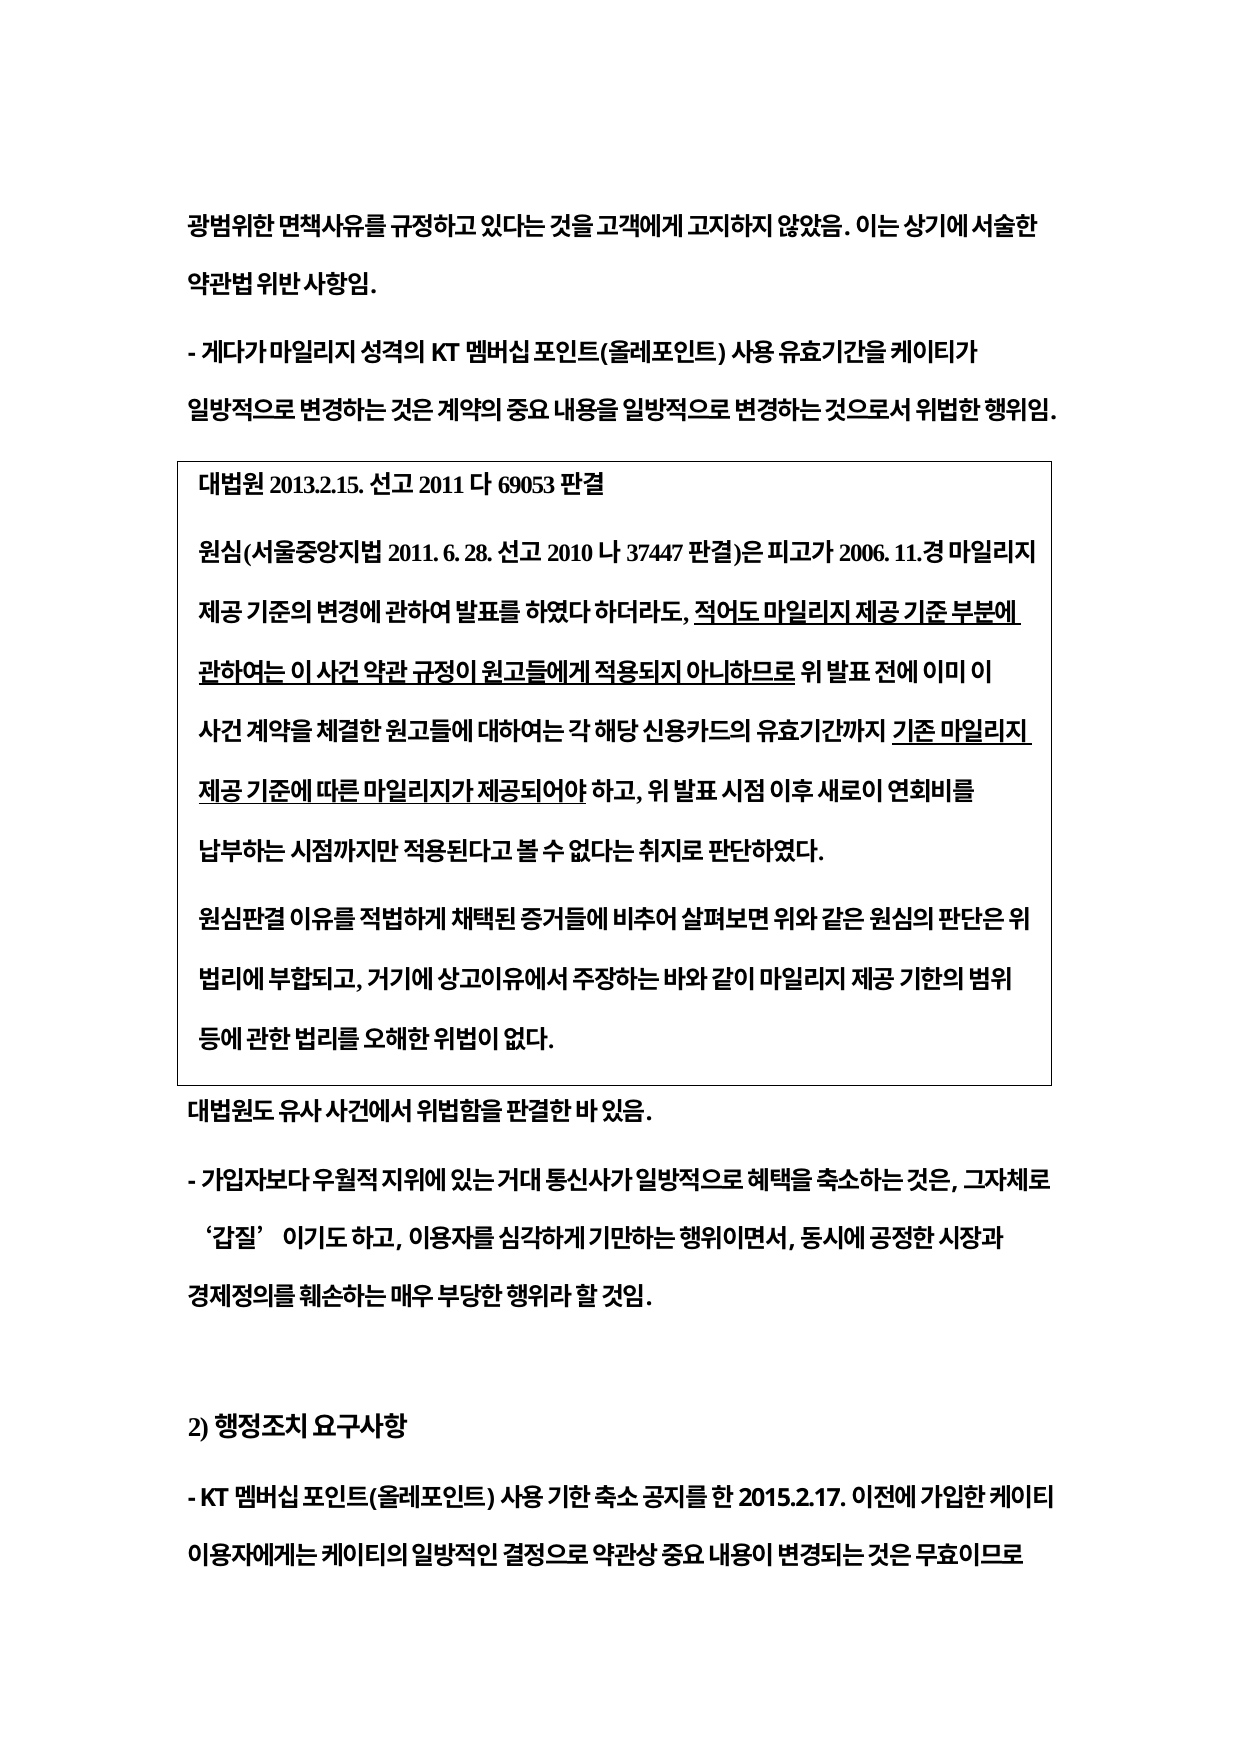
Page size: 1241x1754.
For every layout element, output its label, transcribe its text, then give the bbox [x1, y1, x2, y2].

text 광범위한 면책사유를 규정하고 있다는 것을 고객에게 고지하지 않았음. 이는 상기에 서술한 약관법 위반 사항임. [188, 207, 1063, 301]
text - 게다가 마일리지 성격의 KT멤버십 포인트(올레포인트) 사용 유효기간을 케이티가 일방적으로 변경하는 것은 계약의 중요 내용을 일방적으로 변경하는 것으로서 위법한 행위임. 대법원도 유사 사건에서 위법함을 판결한 바 있음. [188, 333, 1063, 1128]
table_header 대법원 2013.2.15. 선고 2011다69053 판결 원심(서울중앙지법 2011. 6. 28. 선고 2010나37447 판결)은 피고가 2006. 11.경 마일리지 제공 기준의 변경에 관하여 발표를 하였다 하더라도, 적어도 마일리지 제공 기준 부분에 관하여는 이 사건 약관 규정이 원고들에게 적용되지 아니하므로 위 발표 전에 이미 이 사건 계약을 체결한 원고들에 대하여는 각 해당 신용카드의 유효기간까지 기존 마일리지 제공 기준에 따른 마일리지가 제공되어야 하고, 위 발표 시점 이후 새로이 연회비를 납부하는 시점까지만 적용된다고 볼 수 없다는 취지로 판단하였다. 원심판결 이유를 적법하게 채택된 증거들에 비추어 살펴보면 위와 같은 원심의 판단은 위 법리에 부합되고, 거기에 상고이유에서 주장하는 바와 같이 마일리지 제공 기한의 범위 등에 관한 법리를 오해한 위법이 없다. [178, 462, 1051, 1085]
text - 가입자보다 우월적 지위에 있는 거대 통신사가 일방적으로 혜택을 축소하는 것은, 그자체로 ‘갑질’이기도 하고, 이용자를 심각하게 기만하는 행위이면서, 동시에 공정한 시장과 경제정의를 훼손하는 매우 부당한 행위라 할 것임. [188, 1160, 1063, 1312]
text 2) 행정조치 요구사항 [188, 1404, 1063, 1444]
text - KT멤버십 포인트(올레포인트) 사용 기한 축소 공지를 한 2015.2.17. 이전에 가입한 케이티 이용자에게는 케이티의 일방적인 결정으로 약관상 중요 내용이 변경되는 것은 무효이므로 [188, 1478, 1063, 1572]
